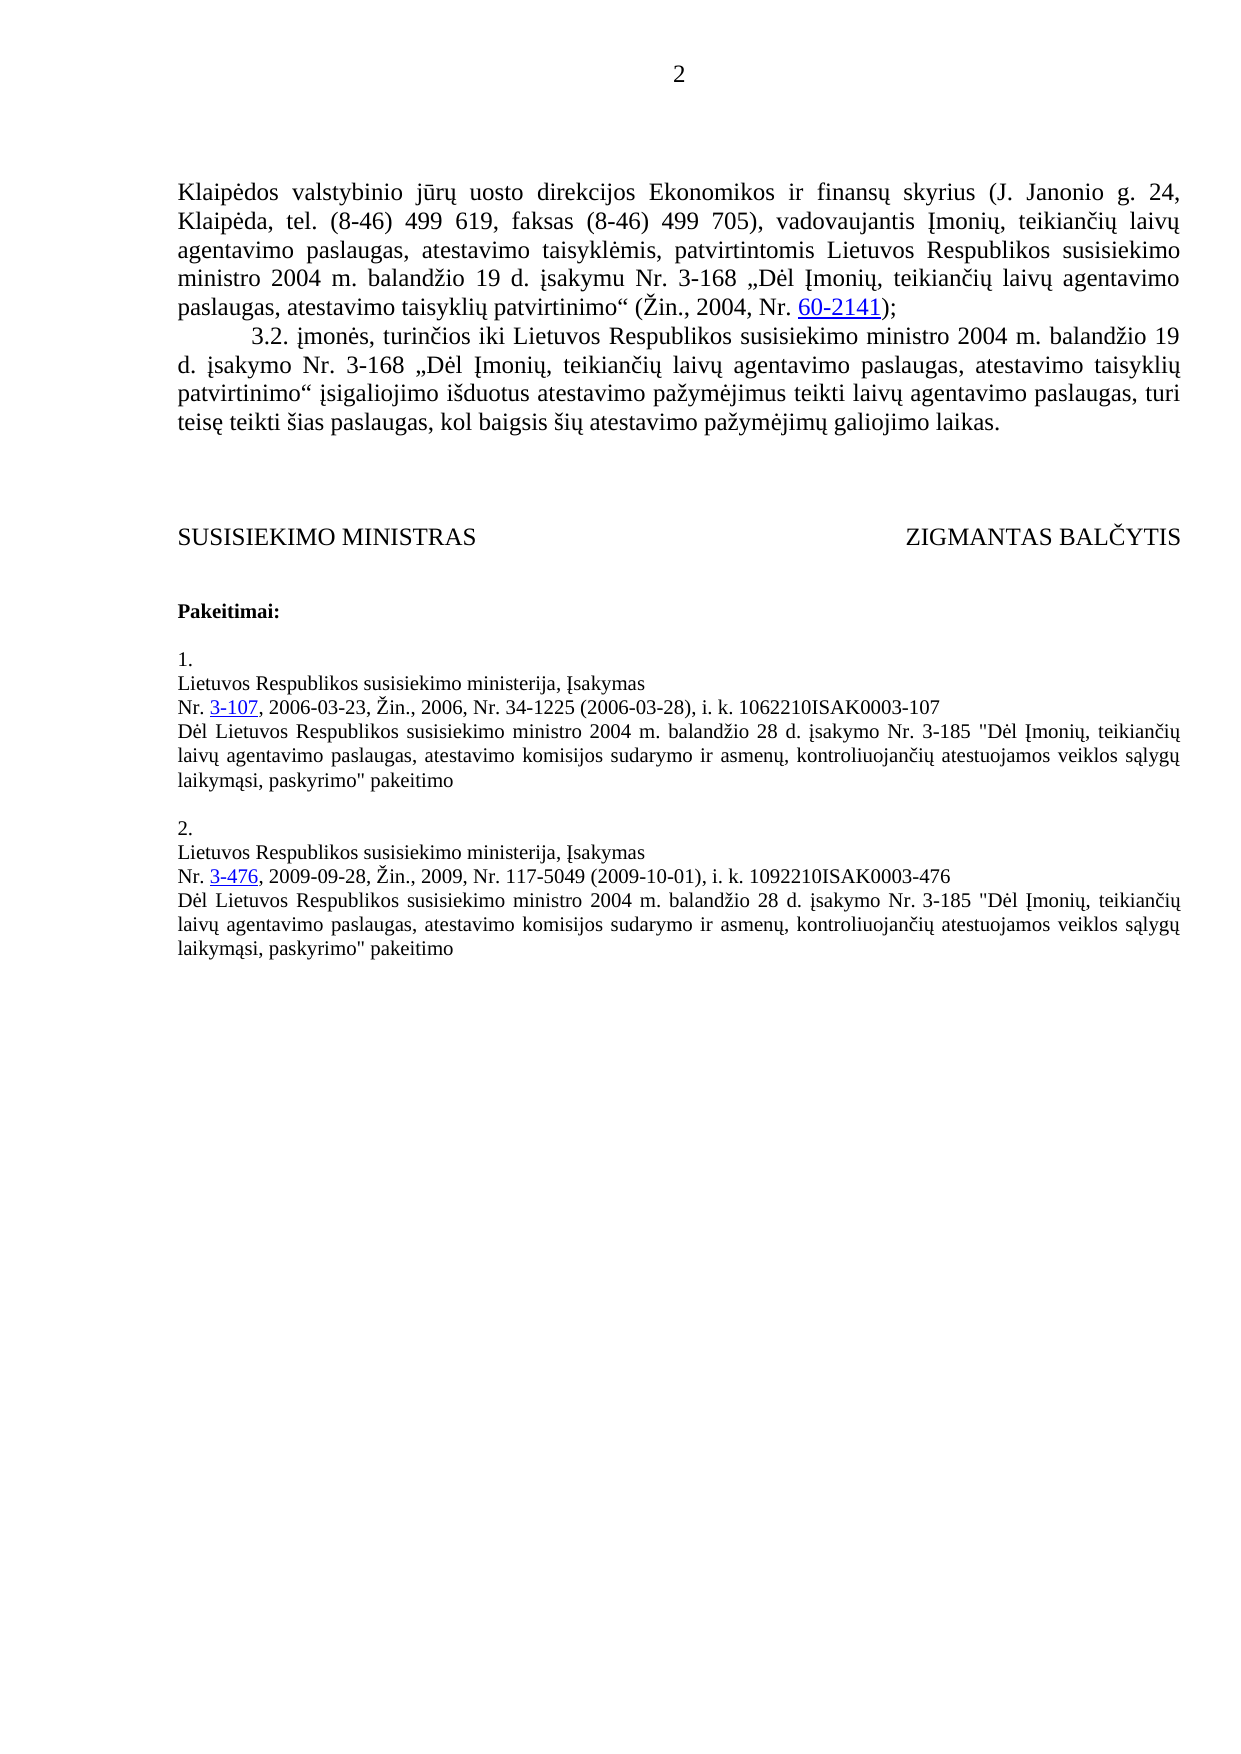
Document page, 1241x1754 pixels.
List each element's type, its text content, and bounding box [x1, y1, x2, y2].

text Pakeitimai: [177, 599, 1181, 623]
text Klaipėdos valstybinio jūrų uosto direkcijos Ekonomikos ir finansų skyrius (J. Janonio g. 24, Klaipėda, tel. (8-46) 499 619, faksas (8-46) 499 705), vadovaujantis Įmonių, teikiančių laivų agentavimo paslaugas, atestavimo taisyklėmis, patvirtintomis Lietuvos Respublikos susisiekimo ministro 2004 m. balandžio 19 d. įsakymu Nr. 3-168 „Dėl Įmonių, teikiančių laivų agentavimo paslaugas, atestavimo taisyklių patvirtinimo“ (Žin., 2004, Nr. 60-2141); [177, 177, 1181, 321]
text Dėl Lietuvos Respublikos susisiekimo ministro 2004 m. balandžio 28 d. įsakymo Nr. 3-185 "Dėl Įmonių, teikiančių laivų agentavimo paslaugas, atestavimo komisijos sudarymo ir asmenų, kontroliuojančių atestuojamos veiklos sąlygų laikymąsi, paskyrimo" pakeitimo [177, 719, 1181, 792]
text Nr. 3-476, 2009-09-28, Žin., 2009, Nr. 117-5049 (2009-10-01), i. k. 1092210ISAK0003-476 [177, 864, 1181, 888]
text Dėl Lietuvos Respublikos susisiekimo ministro 2004 m. balandžio 28 d. įsakymo Nr. 3-185 "Dėl Įmonių, teikiančių laivų agentavimo paslaugas, atestavimo komisijos sudarymo ir asmenų, kontroliuojančių atestuojamos veiklos sąlygų laikymąsi, paskyrimo" pakeitimo [177, 888, 1181, 960]
text 2. [177, 816, 1181, 840]
text Nr. 3-107, 2006-03-23, Žin., 2006, Nr. 34-1225 (2006-03-28), i. k. 1062210ISAK0003-107 [177, 695, 1181, 719]
text SUSISIEKIMO MINISTRAS ZIGMANTAS BALČYTIS [177, 522, 1181, 551]
text Lietuvos Respublikos susisiekimo ministerija, Įsakymas [177, 840, 1181, 864]
text Lietuvos Respublikos susisiekimo ministerija, Įsakymas [177, 671, 1181, 695]
text 1. [177, 647, 1181, 671]
text 3.2. įmonės, turinčios iki Lietuvos Respublikos susisiekimo ministro 2004 m. balandžio 19 d. įsakymo Nr. 3-168 „Dėl įmonių, teikiančių laivų agentavimo paslaugas, atestavimo taisyklių patvirtinimo“ įsigaliojimo išduotus atestavimo pažymėjimus teikti laivų agentavimo paslaugas, turi teisę teikti šias paslaugas, kol baigsis šių atestavimo pažymėjimų galiojimo laikas. [177, 321, 1181, 436]
